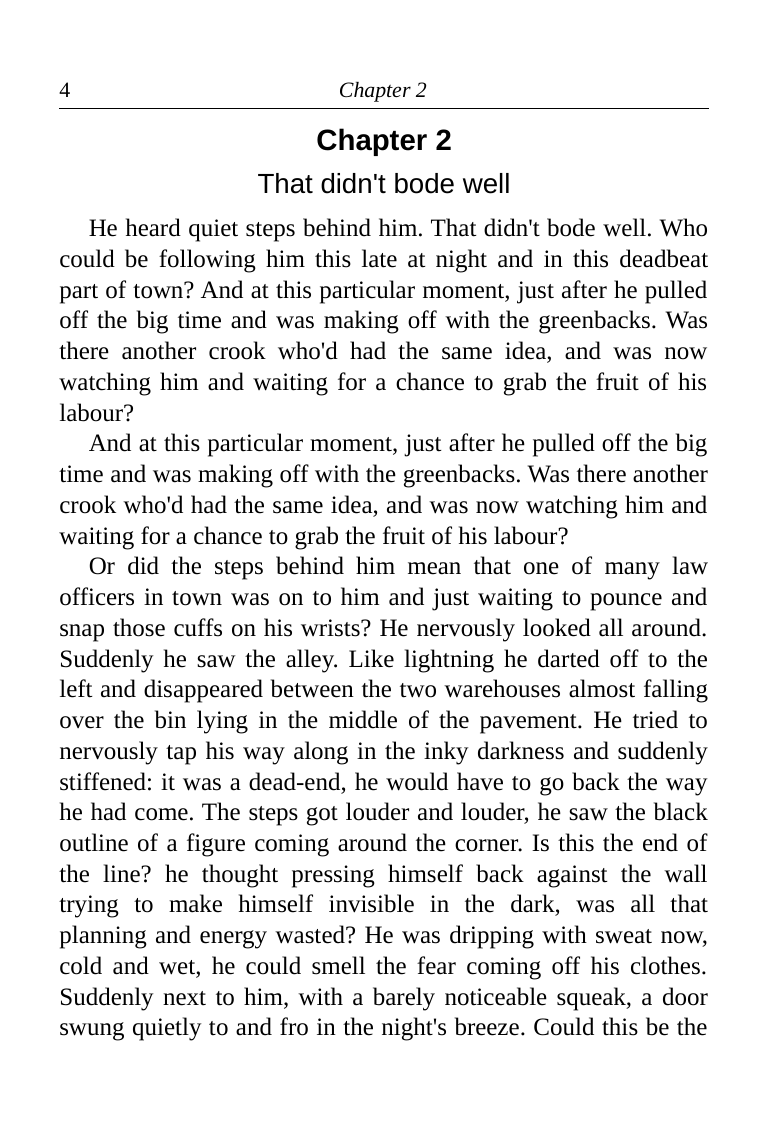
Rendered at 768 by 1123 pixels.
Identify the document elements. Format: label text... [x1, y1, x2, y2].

text Or did the steps behind him mean that one of many law officers in town was on to him and just waiting to pounce and snap those cuffs on his wrists? He nervously looked all around. Suddenly he saw the alley. Like lightning he darted off to the left and disappeared between the two warehouses almost falling over the bin lying in the middle of the pavement. He tried to nervously tap his way along in the inky darkness and suddenly stiffened: it was a dead-end, he would have to go back the way he had come. The steps got louder and louder, he saw the black outline of a figure coming around the corner. Is this the end of the line? he thought pressing himself back against the wall trying to make himself invisible in the dark, was all that planning and energy wasted? He was dripping with sweat now, cold and wet, he could smell the fear coming off his clothes. Suddenly next to him, with a barely noticeable squeak, a door swung quietly to and fro in the night's breeze. Could this be the [59, 550, 709, 1042]
text And at this particular moment, just after he pulled off the big time and was making off with the greenbacks. Was there another crook who'd had the same idea, and was now watching him and waiting for a chance to grab the fruit of his labour? [59, 427, 709, 550]
text He heard quiet steps behind him. That didn't bode well. Who could be following him this late at night and in this deadbeat part of town? And at this particular moment, just after he pulled off the big time and was making off with the greenbacks. Was there another crook who'd had the same idea, and was now watching him and waiting for a chance to grab the fruit of his labour? [59, 212, 709, 427]
subtitle That didn't bode well [59, 169, 709, 200]
